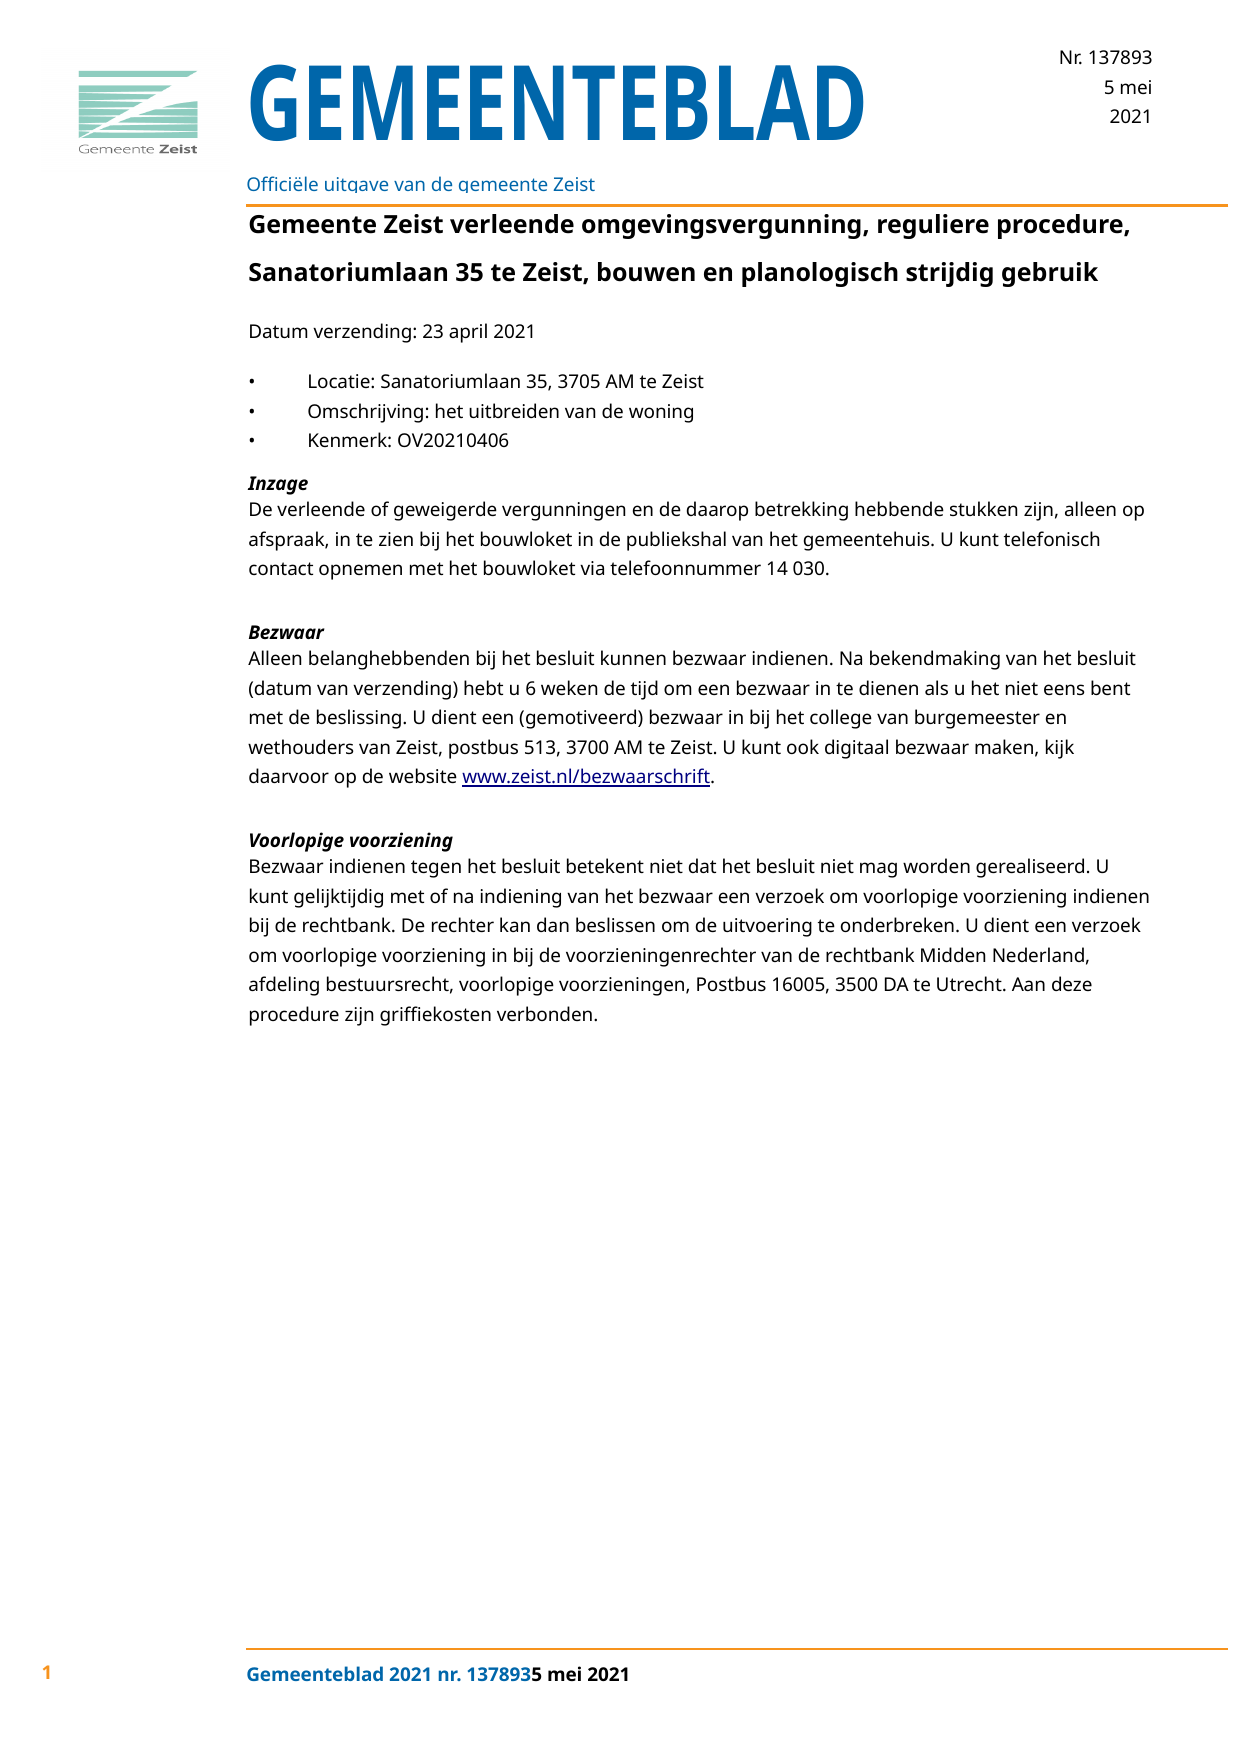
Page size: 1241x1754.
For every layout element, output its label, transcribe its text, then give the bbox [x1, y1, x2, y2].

text Bezwaar [248, 619, 1152, 645]
list Locatie: Sanatoriumlaan 35, 3705 AM te Zeist [248, 368, 1152, 394]
text Voorlopige voorziening [248, 827, 1152, 853]
text De verleende of geweigerde vergunningen en de daarop betrekking hebbende stukken zijn, alleen op afspraak, in te zien bij het bouwloket in de publiekshal van het gemeentehuis. U kunt telefonisch contact opnemen met het bouwloket via telefoonnummer 14 030. [248, 496, 1152, 581]
list Omschrijving: het uitbreiden van de woning [248, 398, 1152, 424]
text Bezwaar indienen tegen het besluit betekent niet dat het besluit niet mag worden gerealiseerd. U kunt gelijktijdig met of na indiening van het bezwaar een verzoek om voorlopige voorziening indienen bij de rechtbank. De rechter kan dan beslissen om de uitvoering te onderbreken. U dient een verzoek om voorlopige voorziening in bij de voorzieningenrechter van de rechtbank Midden Nederland, afdeling bestuursrecht, voorlopige voorzieningen, Postbus 16005, 3500 DA te Utrecht. Aan deze procedure zijn griffiekosten verbonden. [248, 853, 1152, 1027]
text Datum verzending: 23 april 2021 [248, 318, 1152, 344]
list Kenmerk: OV20210406 [248, 427, 1152, 453]
text Gemeente Zeist verleende omgevingsvergunning, reguliere procedure, Sanatoriumlaan 35 te Zeist, bouwen en planologisch strijdig gebruik [248, 207, 1152, 288]
picture [41, 47, 231, 172]
text Alleen belanghebbenden bij het besluit kunnen bezwaar indienen. Na bekendmaking van het besluit (datum van verzending) hebt u 6 weken de tijd om een bezwaar in te dienen als u het niet eens bent met de beslissing. U dient een (gemotiveerd) bezwaar in bij het college van burgemeester en wethouders van Zeist, postbus 513, 3700 AM te Zeist. U kunt ook digitaal bezwaar maken, kijk daarvoor op de website www.zeist.nl/bezwaarschrift. [248, 645, 1152, 789]
text Inzage [248, 471, 1152, 496]
